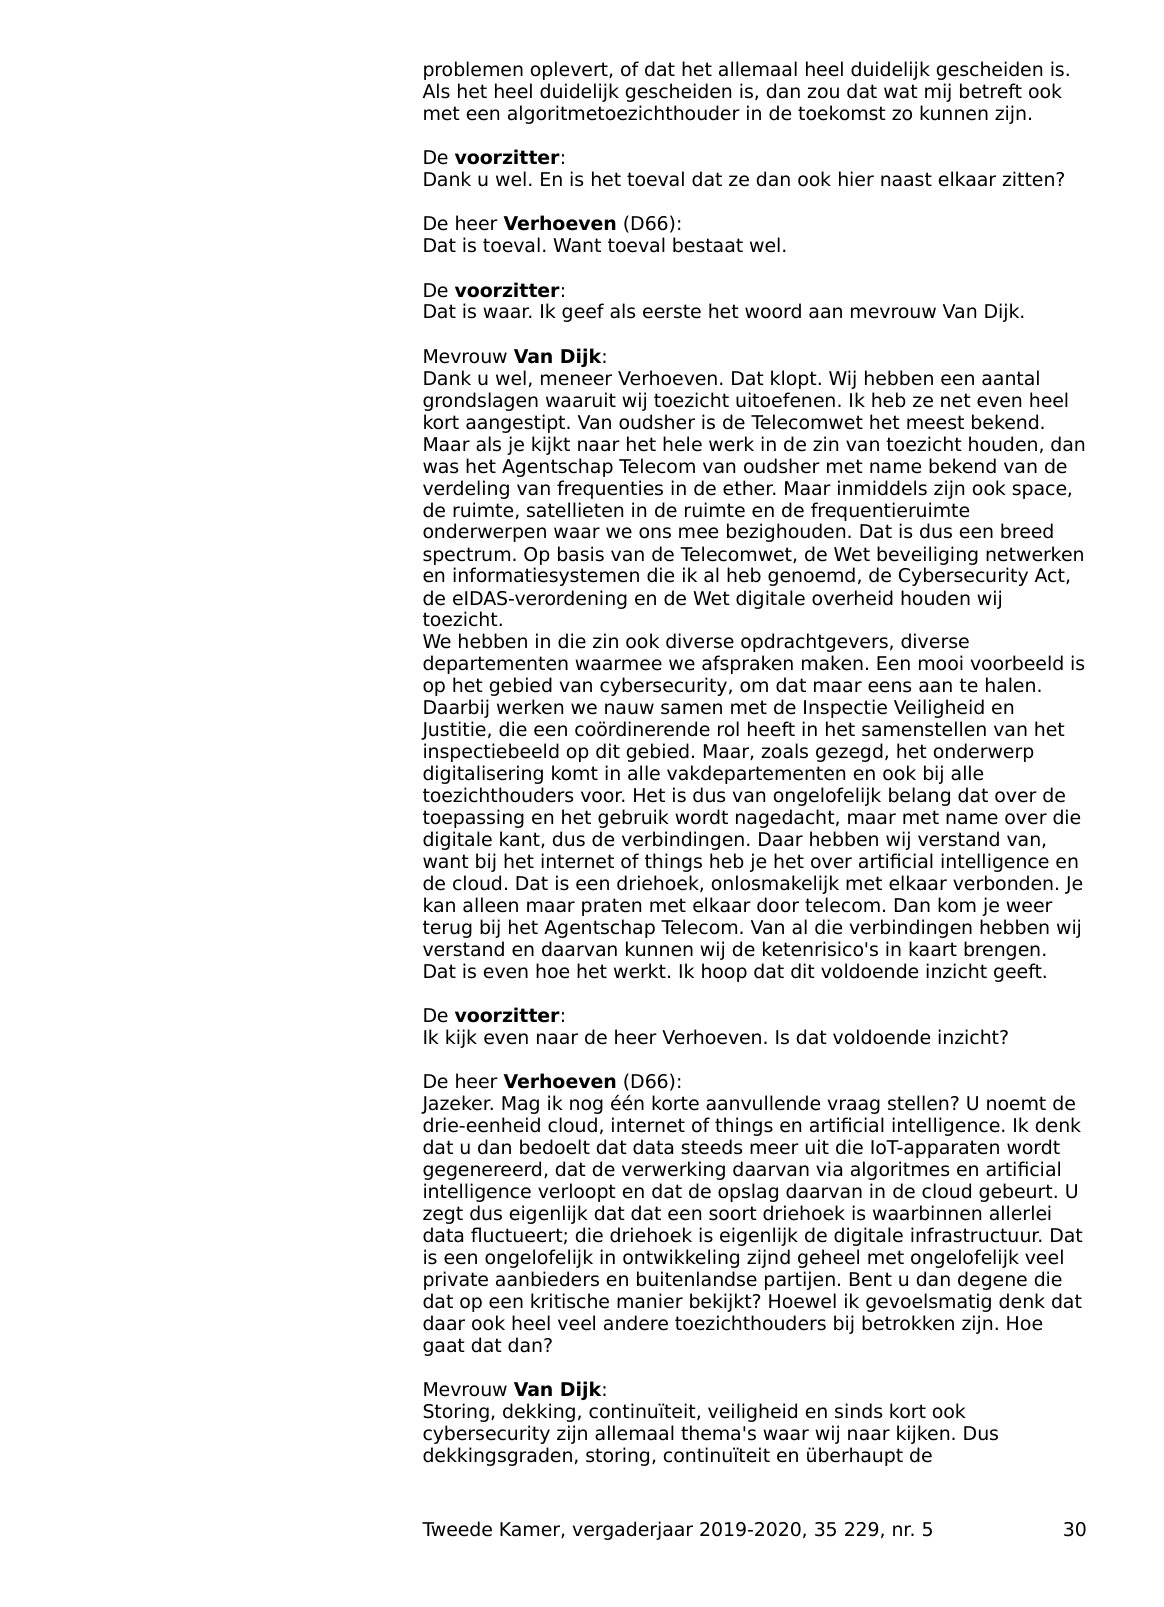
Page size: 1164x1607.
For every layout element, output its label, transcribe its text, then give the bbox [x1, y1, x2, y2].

text De voorzitter: [422, 279, 1087, 301]
text De heer Verhoeven (D66): [422, 1071, 1087, 1093]
text Dat is even hoe het werkt. Ik hoop dat dit voldoende inzicht geeft. [422, 961, 1087, 983]
text Storing, dekking, continuïteit, veiligheid en sinds kort ook cybersecurity zijn allemaal thema's waar wij naar kijken. Dus dekkingsgraden, storing, continuïteit en überhaupt de [422, 1401, 1087, 1467]
text De heer Verhoeven (D66): [422, 213, 1087, 235]
text Dat is waar. Ik geef als eerste het woord aan mevrouw Van Dijk. [422, 301, 1087, 323]
text Jazeker. Mag ik nog één korte aanvullende vraag stellen? U noemt de drie-eenheid cloud, internet of things en artificial intelligence. Ik denk dat u dan bedoelt dat data steeds meer uit die IoT-apparaten wordt gegenereerd, dat de verwerking daarvan via algoritmes en artificial intelligence verloopt en dat de opslag daarvan in de cloud gebeurt. U zegt dus eigenlijk dat dat een soort driehoek is waarbinnen allerlei data fluctueert; die driehoek is eigenlijk de digitale infrastructuur. Dat is een ongelofelijk in ontwikkeling zijnd geheel met ongelofelijk veel private aanbieders en buitenlandse partijen. Bent u dan degene die dat op een kritische manier bekijkt? Hoewel ik gevoelsmatig denk dat daar ook heel veel andere toezichthouders bij betrokken zijn. Hoe gaat dat dan? [422, 1093, 1087, 1357]
text Dat is toeval. Want toeval bestaat wel. [422, 235, 1087, 257]
text Dank u wel, meneer Verhoeven. Dat klopt. Wij hebben een aantal grondslagen waaruit wij toezicht uitoefenen. Ik heb ze net even heel kort aangestipt. Van oudsher is de Telecomwet het meest bekend. Maar als je kijkt naar het hele werk in de zin van toezicht houden, dan was het Agentschap Telecom van oudsher met name bekend van de verdeling van frequenties in de ether. Maar inmiddels zijn ook space, de ruimte, satellieten in de ruimte en de frequentieruimte onderwerpen waar we ons mee bezighouden. Dat is dus een breed spectrum. Op basis van de Telecomwet, de Wet beveiliging netwerken en informatiesystemen die ik al heb genoemd, de Cybersecurity Act, de eIDAS-verordening en de Wet digitale overheid houden wij toezicht. [422, 368, 1087, 631]
text problemen oplevert, of dat het allemaal heel duidelijk gescheiden is. Als het heel duidelijk gescheiden is, dan zou dat wat mij betreft ook met een algoritmetoezichthouder in de toekomst zo kunnen zijn. [422, 59, 1087, 125]
text De voorzitter: [422, 1005, 1087, 1027]
text Mevrouw Van Dijk: [422, 1379, 1087, 1401]
text Dank u wel. En is het toeval dat ze dan ook hier naast elkaar zitten? [422, 169, 1087, 191]
text Mevrouw Van Dijk: [422, 346, 1087, 368]
text De voorzitter: [422, 147, 1087, 169]
text Ik kijk even naar de heer Verhoeven. Is dat voldoende inzicht? [422, 1027, 1087, 1049]
text We hebben in die zin ook diverse opdrachtgevers, diverse departementen waarmee we afspraken maken. Een mooi voorbeeld is op het gebied van cybersecurity, om dat maar eens aan te halen. Daarbij werken we nauw samen met de Inspectie Veiligheid en Justitie, die een coördinerende rol heeft in het samenstellen van het inspectiebeeld op dit gebied. Maar, zoals gezegd, het onderwerp digitalisering komt in alle vakdepartementen en ook bij alle toezichthouders voor. Het is dus van ongelofelijk belang dat over de toepassing en het gebruik wordt nagedacht, maar met name over die digitale kant, dus de verbindingen. Daar hebben wij verstand van, want bij het internet of things heb je het over artificial intelligence en de cloud. Dat is een driehoek, onlosmakelijk met elkaar verbonden. Je kan alleen maar praten met elkaar door telecom. Dan kom je weer terug bij het Agentschap Telecom. Van al die verbindingen hebben wij verstand en daarvan kunnen wij de ketenrisico's in kaart brengen. [422, 631, 1087, 961]
